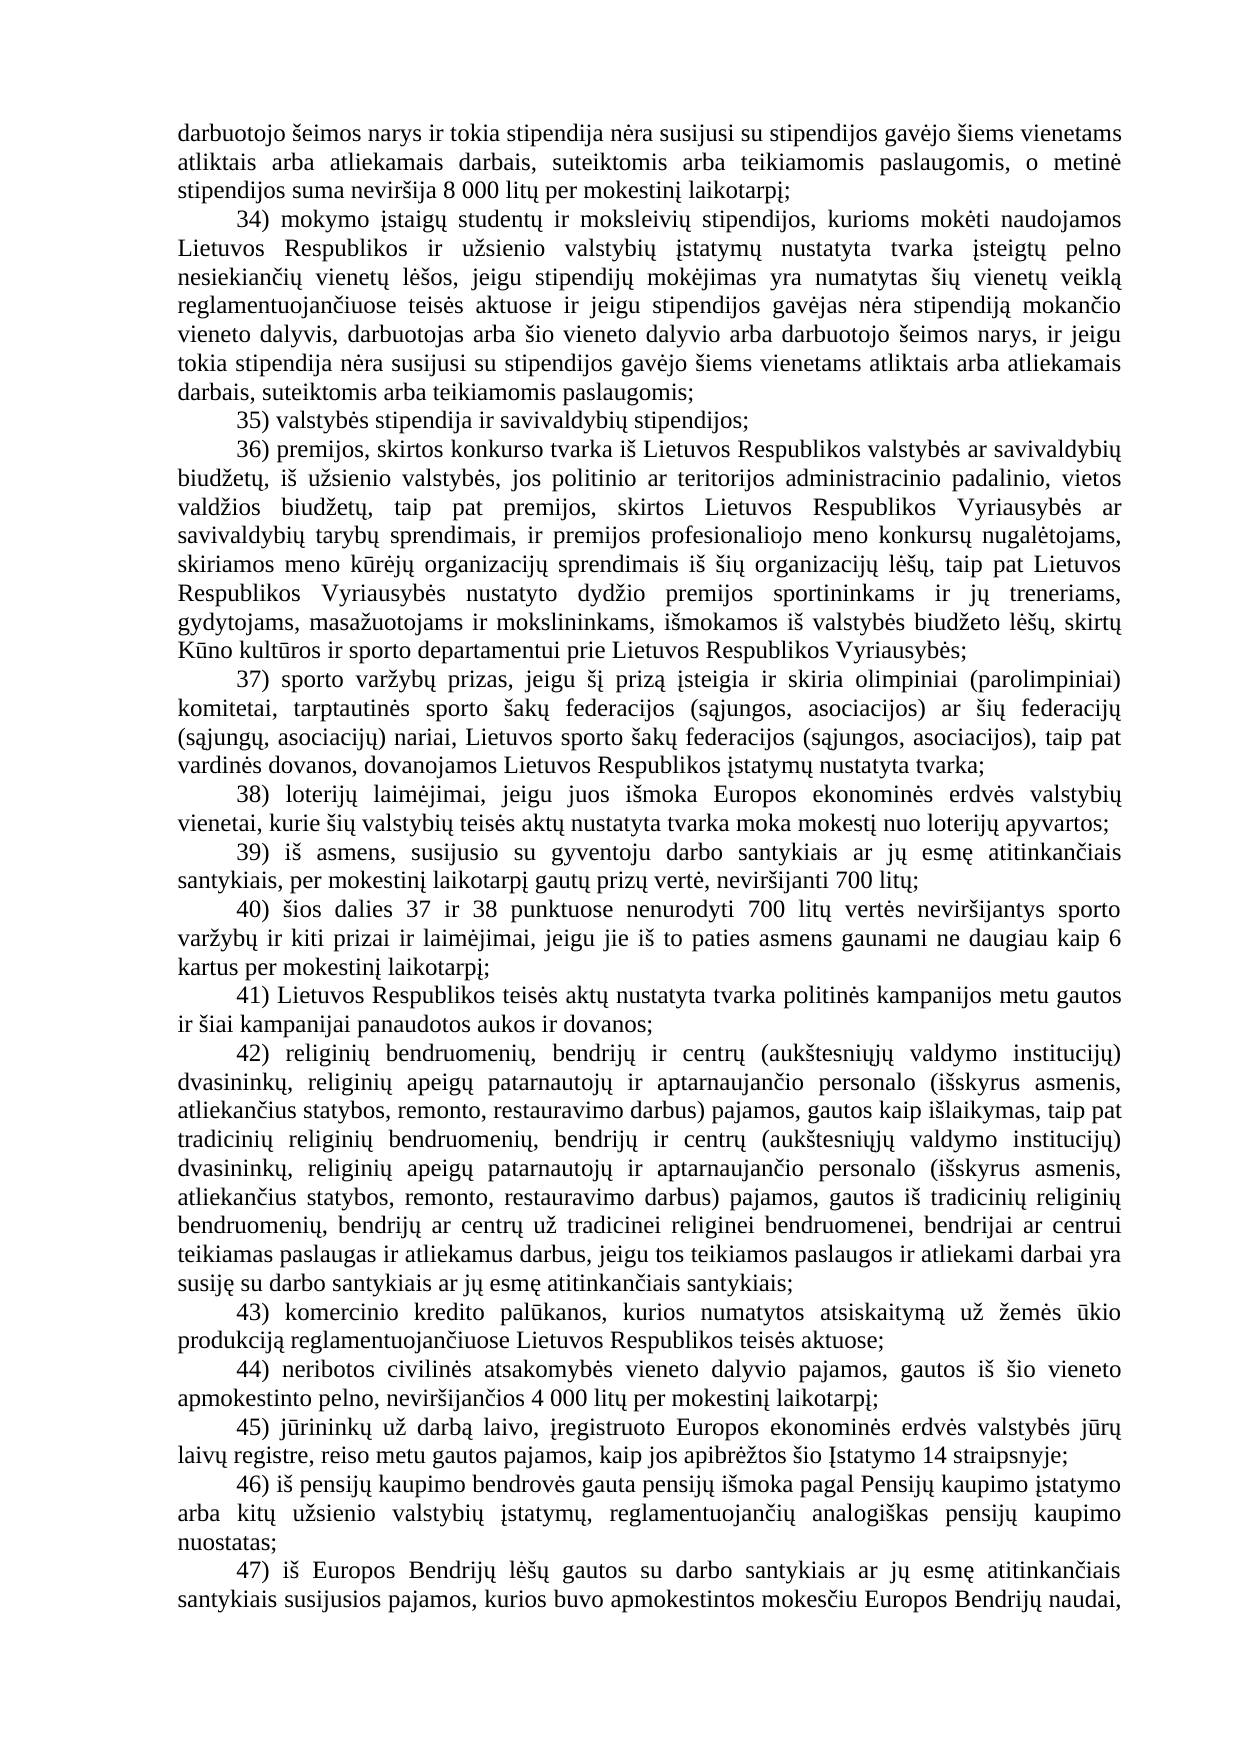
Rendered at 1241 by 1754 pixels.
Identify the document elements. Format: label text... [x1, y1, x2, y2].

text 40) šios dalies 37 ir 38 punktuose nenurodyti 700 litų vertės neviršijantys sporto varžybų ir kiti prizai ir laimėjimai, jeigu jie iš to paties asmens gaunami ne daugiau kaip 6 kartus per mokestinį laikotarpį; [177, 894, 1122, 981]
text darbuotojo šeimos narys ir tokia stipendija nėra susijusi su stipendijos gavėjo šiems vienetams atliktais arba atliekamais darbais, suteiktomis arba teikiamomis paslaugomis, o metinė stipendijos suma neviršija 8 000 litų per mokestinį laikotarpį; [177, 118, 1122, 204]
text 37) sporto varžybų prizas, jeigu šį prizą įsteigia ir skiria olimpiniai (parolimpiniai) komitetai, tarptautinės sporto šakų federacijos (sąjungos, asociacijos) ar šių federacijų (sąjungų, asociacijų) nariai, Lietuvos sporto šakų federacijos (sąjungos, asociacijos), taip pat vardinės dovanos, dovanojamos Lietuvos Respublikos įstatymų nustatyta tvarka; [177, 664, 1122, 779]
text 38) loterijų laimėjimai, jeigu juos išmoka Europos ekonominės erdvės valstybių vienetai, kurie šių valstybių teisės aktų nustatyta tvarka moka mokestį nuo loterijų apyvartos; [177, 779, 1122, 837]
text 42) religinių bendruomenių, bendrijų ir centrų (aukštesniųjų valdymo institucijų) dvasininkų, religinių apeigų patarnautojų ir aptarnaujančio personalo (išskyrus asmenis, atliekančius statybos, remonto, restauravimo darbus) pajamos, gautos kaip išlaikymas, taip pat tradicinių religinių bendruomenių, bendrijų ir centrų (aukštesniųjų valdymo institucijų) dvasininkų, religinių apeigų patarnautojų ir aptarnaujančio personalo (išskyrus asmenis, atliekančius statybos, remonto, restauravimo darbus) pajamos, gautos iš tradicinių religinių bendruomenių, bendrijų ar centrų už tradicinei religinei bendruomenei, bendrijai ar centrui teikiamas paslaugas ir atliekamus darbus, jeigu tos teikiamos paslaugos ir atliekami darbai yra susiję su darbo santykiais ar jų esmę atitinkančiais santykiais; [177, 1038, 1122, 1297]
text 36) premijos, skirtos konkurso tvarka iš Lietuvos Respublikos valstybės ar savivaldybių biudžetų, iš užsienio valstybės, jos politinio ar teritorijos administracinio padalinio, vietos valdžios biudžetų, taip pat premijos, skirtos Lietuvos Respublikos Vyriausybės ar savivaldybių tarybų sprendimais, ir premijos profesionaliojo meno konkursų nugalėtojams, skiriamos meno kūrėjų organizacijų sprendimais iš šių organizacijų lėšų, taip pat Lietuvos Respublikos Vyriausybės nustatyto dydžio premijos sportininkams ir jų treneriams, gydytojams, masažuotojams ir mokslininkams, išmokamos iš valstybės biudžeto lėšų, skirtų Kūno kultūros ir sporto departamentui prie Lietuvos Respublikos Vyriausybės; [177, 434, 1122, 664]
text 47) iš Europos Bendrijų lėšų gautos su darbo santykiais ar jų esmę atitinkančiais santykiais susijusios pajamos, kurios buvo apmokestintos mokesčiu Europos Bendrijų naudai, [177, 1556, 1122, 1613]
text 45) jūrininkų už darbą laivo, įregistruoto Europos ekonominės erdvės valstybės jūrų laivų registre, reiso metu gautos pajamos, kaip jos apibrėžtos šio Įstatymo 14 straipsnyje; [177, 1412, 1122, 1469]
text 43) komercinio kredito palūkanos, kurios numatytos atsiskaitymą už žemės ūkio produkciją reglamentuojančiuose Lietuvos Respublikos teisės aktuose; [177, 1297, 1122, 1354]
text 39) iš asmens, susijusio su gyventoju darbo santykiais ar jų esmę atitinkančiais santykiais, per mokestinį laikotarpį gautų prizų vertė, neviršijanti 700 litų; [177, 837, 1122, 894]
text 46) iš pensijų kaupimo bendrovės gauta pensijų išmoka pagal Pensijų kaupimo įstatymo arba kitų užsienio valstybių įstatymų, reglamentuojančių analogiškas pensijų kaupimo nuostatas; [177, 1469, 1122, 1556]
text 34) mokymo įstaigų studentų ir moksleivių stipendijos, kurioms mokėti naudojamos Lietuvos Respublikos ir užsienio valstybių įstatymų nustatyta tvarka įsteigtų pelno nesiekiančių vienetų lėšos, jeigu stipendijų mokėjimas yra numatytas šių vienetų veiklą reglamentuojančiuose teisės aktuose ir jeigu stipendijos gavėjas nėra stipendiją mokančio vieneto dalyvis, darbuotojas arba šio vieneto dalyvio arba darbuotojo šeimos narys, ir jeigu tokia stipendija nėra susijusi su stipendijos gavėjo šiems vienetams atliktais arba atliekamais darbais, suteiktomis arba teikiamomis paslaugomis; [177, 204, 1122, 406]
text 44) neribotos civilinės atsakomybės vieneto dalyvio pajamos, gautos iš šio vieneto apmokestinto pelno, neviršijančios 4 000 litų per mokestinį laikotarpį; [177, 1354, 1122, 1412]
text 41) Lietuvos Respublikos teisės aktų nustatyta tvarka politinės kampanijos metu gautos ir šiai kampanijai panaudotos aukos ir dovanos; [177, 981, 1122, 1038]
text 35) valstybės stipendija ir savivaldybių stipendijos; [177, 406, 1122, 434]
